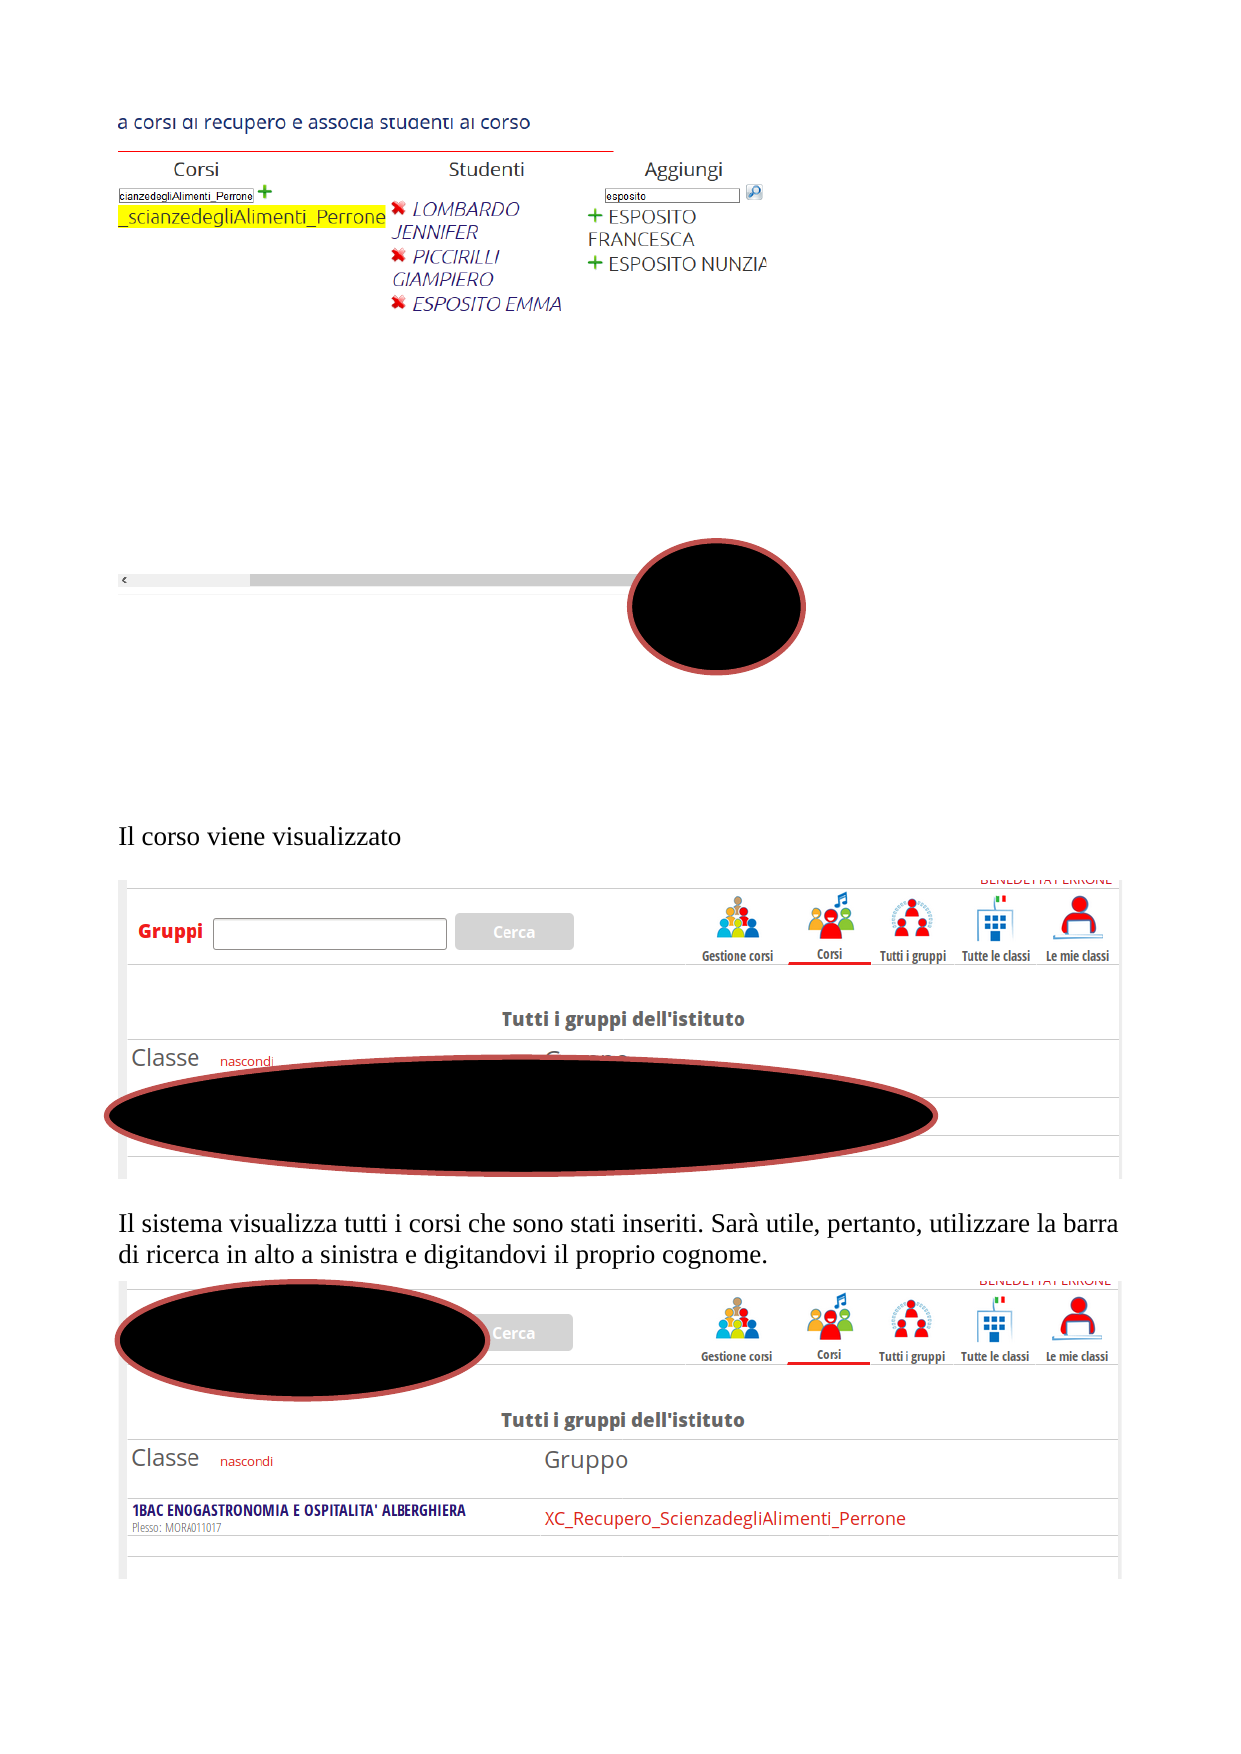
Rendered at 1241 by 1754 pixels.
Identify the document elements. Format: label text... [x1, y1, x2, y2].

text Il sistema visualizza tutti i corsi che sono stati inseriti. Sarà utile, pertanto, utilizzare la barra di ricerca in alto a sinistra e digitandovi il proprio cognome. [118, 1207, 1122, 1269]
text Il corso viene visualizzato [118, 820, 1122, 852]
